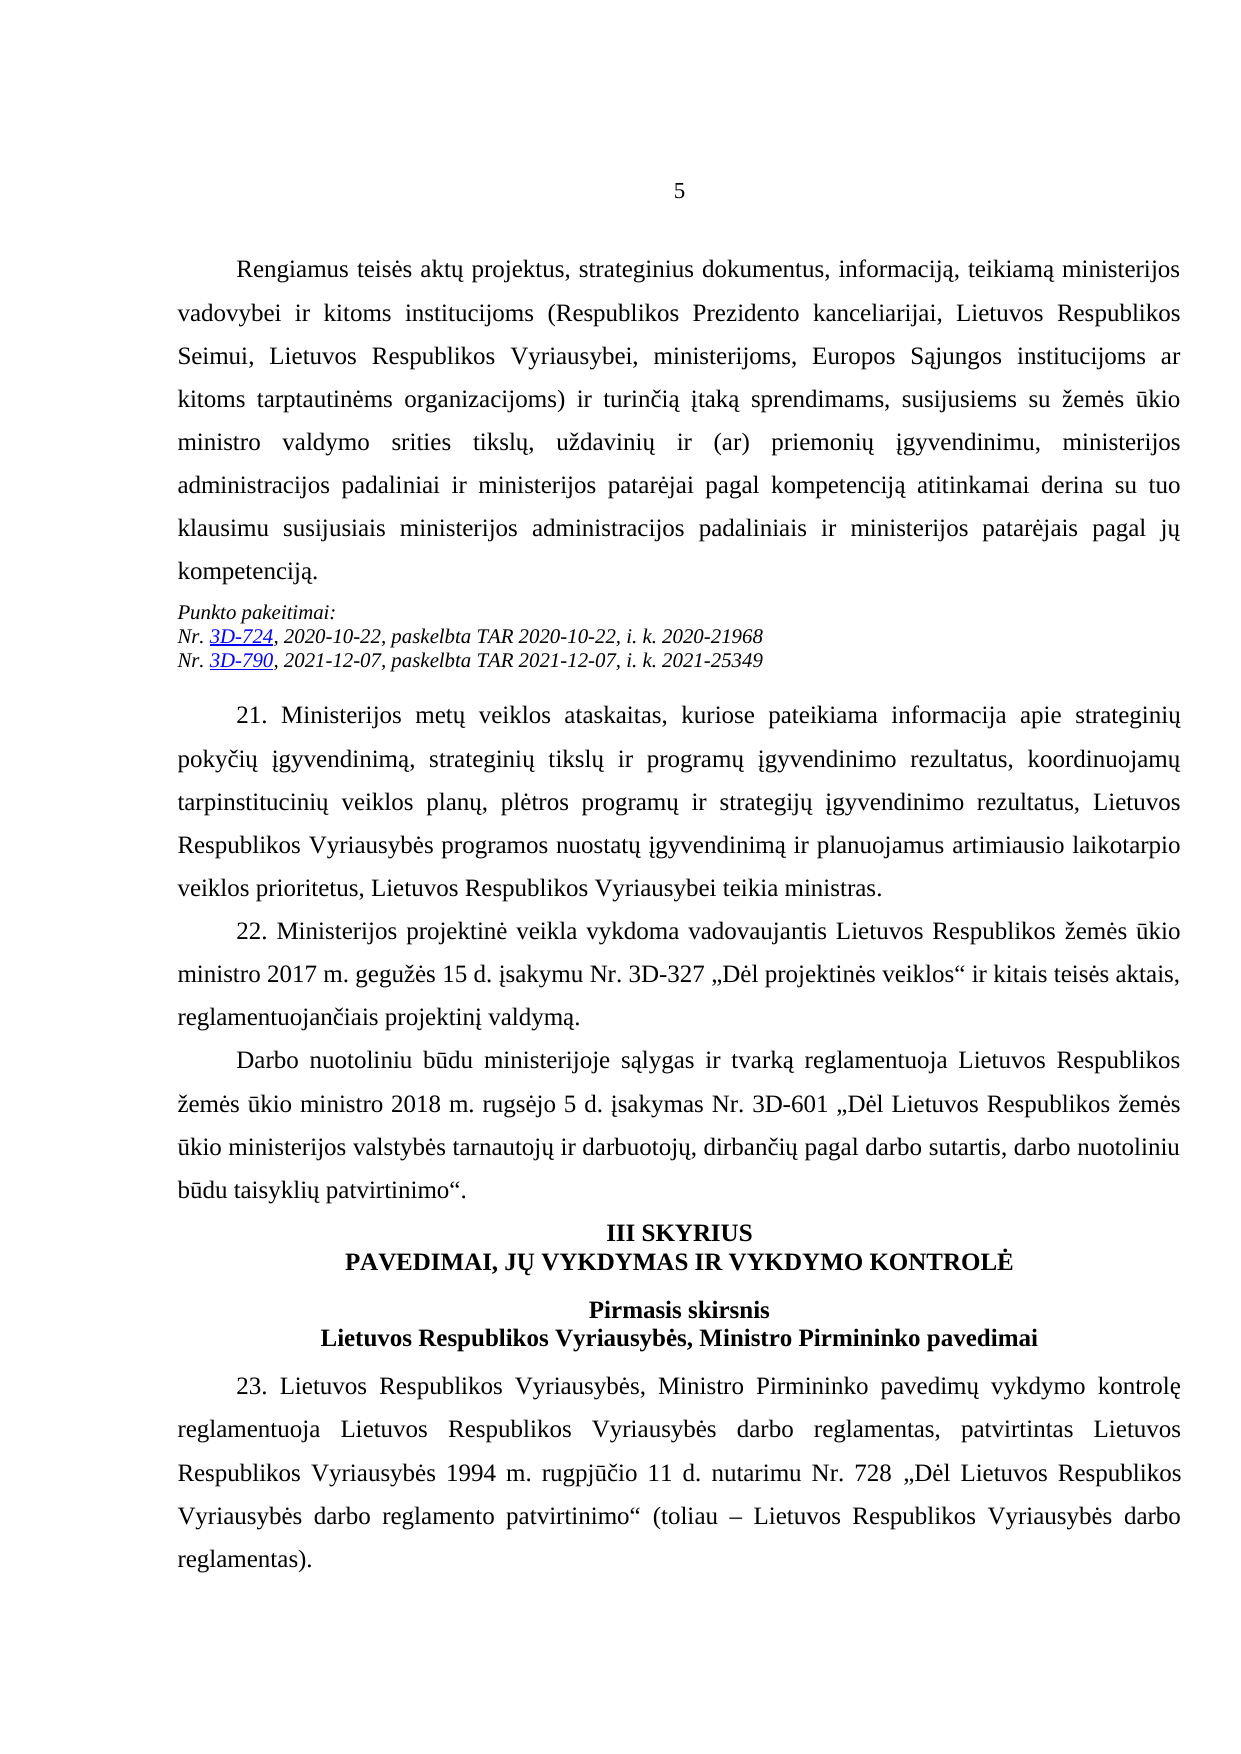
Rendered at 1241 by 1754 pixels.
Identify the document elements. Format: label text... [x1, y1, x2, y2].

text Pirmasis skirsnis [177, 1295, 1181, 1323]
text Nr. 3D-790, 2021-12-07, paskelbta TAR 2021-12-07, i. k. 2021-25349 [177, 648, 1181, 672]
text Lietuvos Respublikos Vyriausybės, Ministro Pirmininko pavedimai [177, 1323, 1181, 1352]
text 23. Lietuvos Respublikos Vyriausybės, Ministro Pirmininko pavedimų vykdymo kontrolę reglamentuoja Lietuvos Respublikos Vyriausybės darbo reglamentas, patvirtintas Lietuvos Respublikos Vyriausybės 1994 m. rugpjūčio 11 d. nutarimu Nr. 728 „Dėl Lietuvos Respublikos Vyriausybės darbo reglamento patvirtinimo“ (toliau – Lietuvos Respublikos Vyriausybės darbo reglamentas). [177, 1371, 1181, 1573]
text III SKYRIUS [177, 1218, 1181, 1247]
text Darbo nuotoliniu būdu ministerijoje sąlygas ir tvarką reglamentuoja Lietuvos Respublikos žemės ūkio ministro 2018 m. rugsėjo 5 d. įsakymas Nr. 3D-601 „Dėl Lietuvos Respublikos žemės ūkio ministerijos valstybės tarnautojų ir darbuotojų, dirbančių pagal darbo sutartis, darbo nuotoliniu būdu taisyklių patvirtinimo“. [177, 1046, 1181, 1204]
text 21. Ministerijos metų veiklos ataskaitas, kuriose pateikiama informacija apie strateginių pokyčių įgyvendinimą, strateginių tikslų ir programų įgyvendinimo rezultatus, koordinuojamų tarpinstitucinių veiklos planų, plėtros programų ir strategijų įgyvendinimo rezultatus, Lietuvos Respublikos Vyriausybės programos nuostatų įgyvendinimą ir planuojamus artimiausio laikotarpio veiklos prioritetus, Lietuvos Respublikos Vyriausybei teikia ministras. [177, 701, 1181, 902]
text Punkto pakeitimai: [177, 599, 1181, 624]
text Nr. 3D-724, 2020-10-22, paskelbta TAR 2020-10-22, i. k. 2020-21968 [177, 624, 1181, 648]
text PAVEDIMAI, JŲ VYKDYMAS IR VYKDYMO KONTROLĖ [177, 1247, 1181, 1276]
text 22. Ministerijos projektinė veikla vykdoma vadovaujantis Lietuvos Respublikos žemės ūkio ministro 2017 m. gegužės 15 d. įsakymu Nr. 3D-327 „Dėl projektinės veiklos“ ir kitais teisės aktais, reglamentuojančiais projektinį valdymą. [177, 916, 1181, 1031]
text Rengiamus teisės aktų projektus, strateginius dokumentus, informaciją, teikiamą ministerijos vadovybei ir kitoms institucijoms (Respublikos Prezidento kanceliarijai, Lietuvos Respublikos Seimui, Lietuvos Respublikos Vyriausybei, ministerijoms, Europos Sąjungos institucijoms ar kitoms tarptautinėms organizacijoms) ir turinčią įtaką sprendimams, susijusiems su žemės ūkio ministro valdymo srities tikslų, uždavinių ir (ar) priemonių įgyvendinimu, ministerijos administracijos padaliniai ir ministerijos patarėjai pagal kompetenciją atitinkamai derina su tuo klausimu susijusiais ministerijos administracijos padaliniais ir ministerijos patarėjais pagal jų kompetenciją. [177, 254, 1181, 585]
